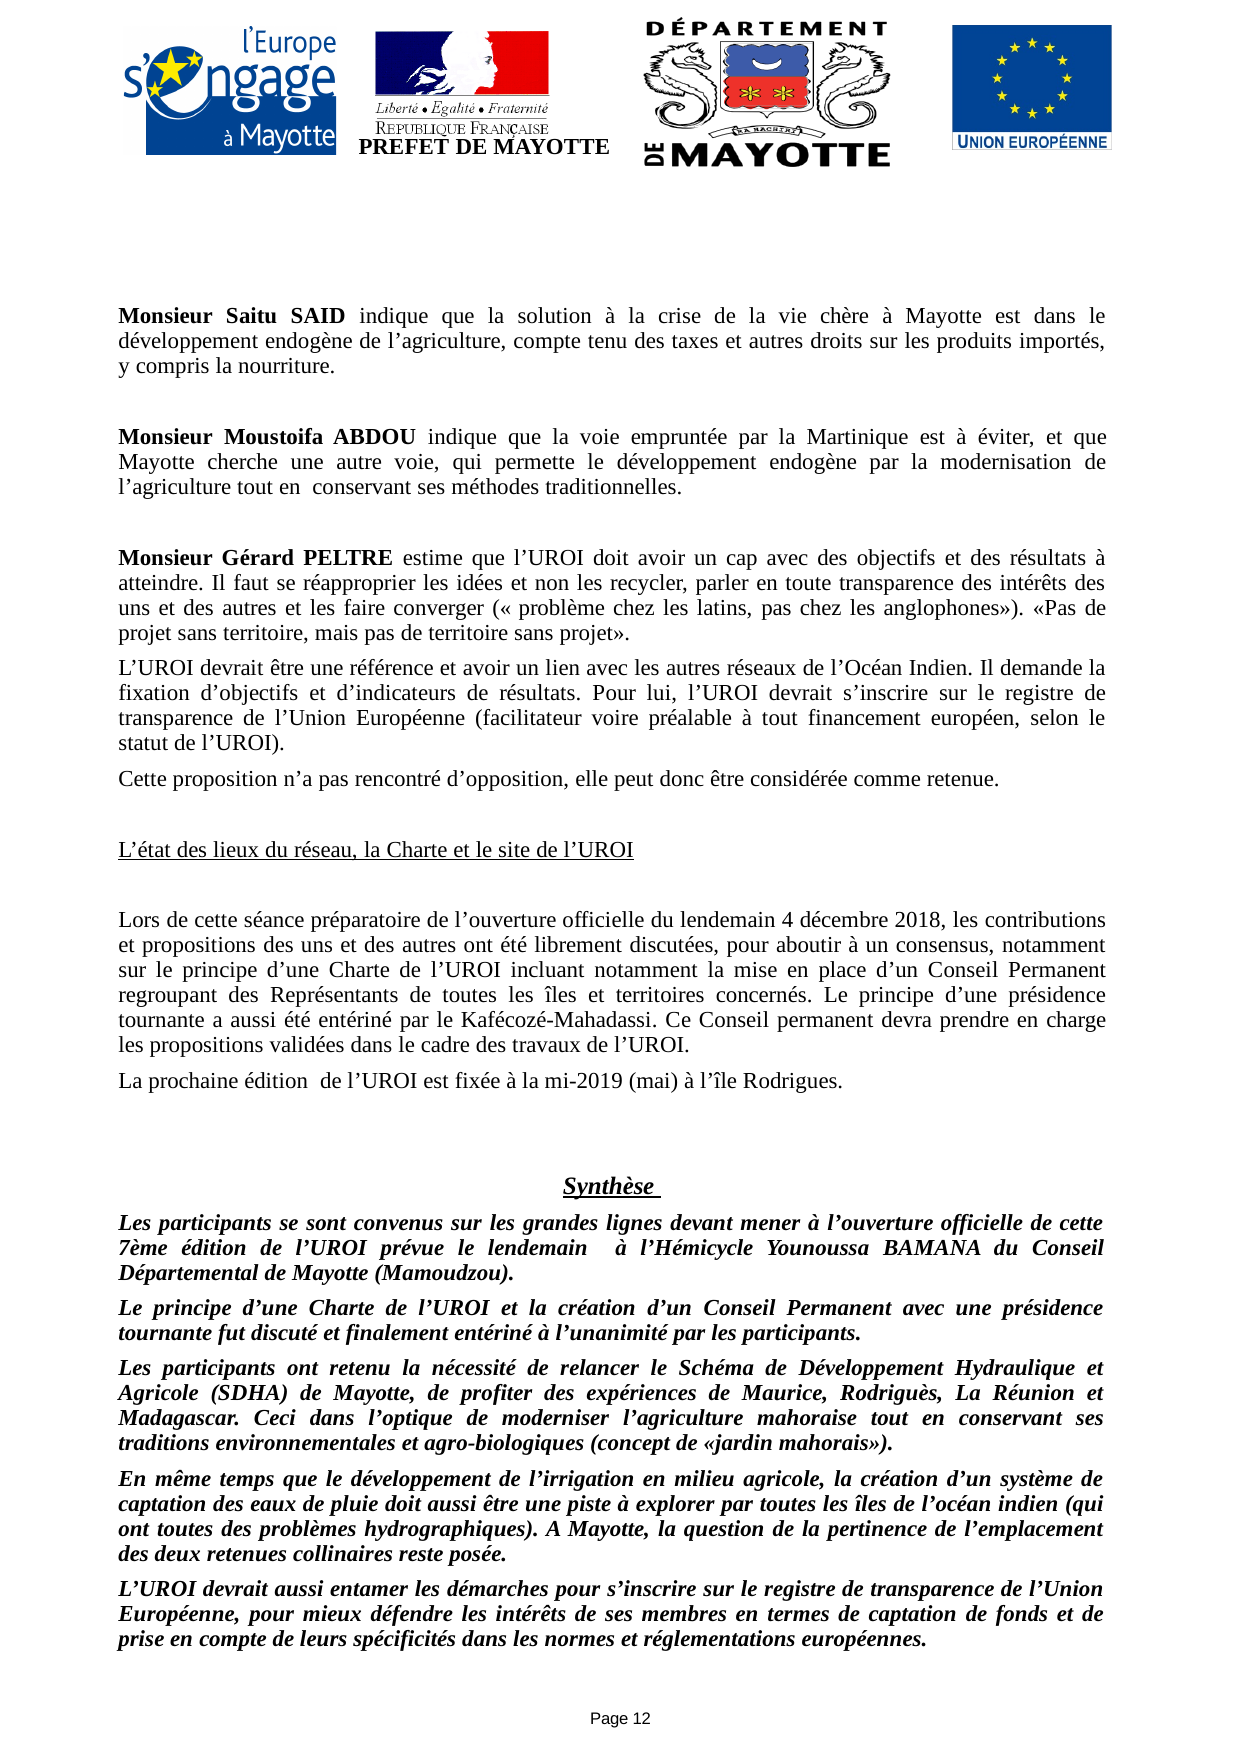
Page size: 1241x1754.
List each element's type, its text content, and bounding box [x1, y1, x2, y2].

text Cette proposition n’a pas rencontré d’opposition, elle peut donc être considérée comme retenue. [118, 766, 1107, 791]
text Lors de cette séance préparatoire de l’ouverture officielle du lendemain 4 décembre 2018, les contributions et propositions des uns et des autres ont été librement discutées, pour aboutir à un consensus, notamment sur le principe d’une Charte de l’UROI incluant notamment la mise en place d’un Conseil Permanent regroupant des Représentants de toutes les îles et territoires concernés. Le principe d’une présidence tournante a aussi été entériné par le Kafécozé-Mahadassi. Ce Conseil permanent devra prendre en charge les propositions validées dans le cadre des travaux de l’UROI. [118, 908, 1107, 1058]
text Monsieur Saitu SAID indique que la solution à la crise de la vie chère à Mayotte est dans le développement endogène de l’agriculture, compte tenu des taxes et autres droits sur les produits importés, y compris la nourriture. [118, 304, 1107, 379]
text Monsieur Gérard PELTRE estime que l’UROI doit avoir un cap avec des objectifs et des résultats à atteindre. Il faut se réapproprier les idées et non les recycler, parler en toute transparence des intérêts des uns et des autres et les faire converger (« problème chez les latins, pas chez les anglophones»). «Pas de projet sans territoire, mais pas de territoire sans projet». [118, 545, 1107, 645]
text Les participants se sont convenus sur les grandes lignes devant mener à l’ouverture officielle de cette 7ème édition de l’UROI prévue le lendemain à l’Hémicycle Younoussa BAMANA du Conseil Départemental de Mayotte (Mamoudzou). [118, 1210, 1107, 1285]
text Monsieur Moustoifa ABDOU indique que la voie empruntée par la Martinique est à éviter, et que Mayotte cherche une autre voie, qui permette le développement endogène par la modernisation de l’agriculture tout en conservant ses méthodes traditionnelles. [118, 424, 1107, 499]
text Synthèse [118, 1174, 1107, 1199]
text Les participants ont retenu la nécessité de relancer le Schéma de Développement Hydraulique et Agricole (SDHA) de Mayotte, de profiter des expériences de Maurice, Rodriguès, La Réunion et Madagascar. Ceci dans l’optique de moderniser l’agriculture mahoraise tout en conservant ses traditions environnementales et agro-biologiques (concept de «jardin mahorais»). [118, 1356, 1107, 1456]
text L’UROI devrait être une référence et avoir un lien avec les autres réseaux de l’Océan Indien. Il demande la fixation d’objectifs et d’indicateurs de résultats. Pour lui, l’UROI devrait s’inscrire sur le registre de transparence de l’Union Européenne (facilitateur voire préalable à tout financement européen, selon le statut de l’UROI). [118, 656, 1107, 756]
picture [371, 26, 553, 139]
picture [642, 17, 891, 167]
picture [952, 25, 1112, 150]
text En même temps que le développement de l’irrigation en milieu agricole, la création d’un système de captation des eaux de pluie doit aussi être une piste à explorer par toutes les îles de l’océan indien (qui ont toutes des problèmes hydrographiques). A Mayotte, la question de la pertinence de l’emplacement des deux retenues collinaires reste posée. [118, 1466, 1107, 1566]
text L’UROI devrait aussi entamer les démarches pour s’inscrire sur le registre de transparence de l’Union Européenne, pour mieux défendre les intérêts de ses membres en termes de captation de fonds et de prise en compte de leurs spécificités dans les normes et réglementations européennes. [118, 1577, 1107, 1652]
text La prochaine édition de l’UROI est fixée à la mi-2019 (mai) à l’île Rodrigues. [118, 1068, 1107, 1093]
text L’état des lieux du réseau, la Charte et le site de l’UROI [118, 837, 1107, 862]
picture [123, 26, 337, 155]
text Le principe d’une Charte de l’UROI et la création d’un Conseil Permanent avec une présidence tournante fut discuté et finalement entériné à l’unanimité par les participants. [118, 1295, 1107, 1345]
